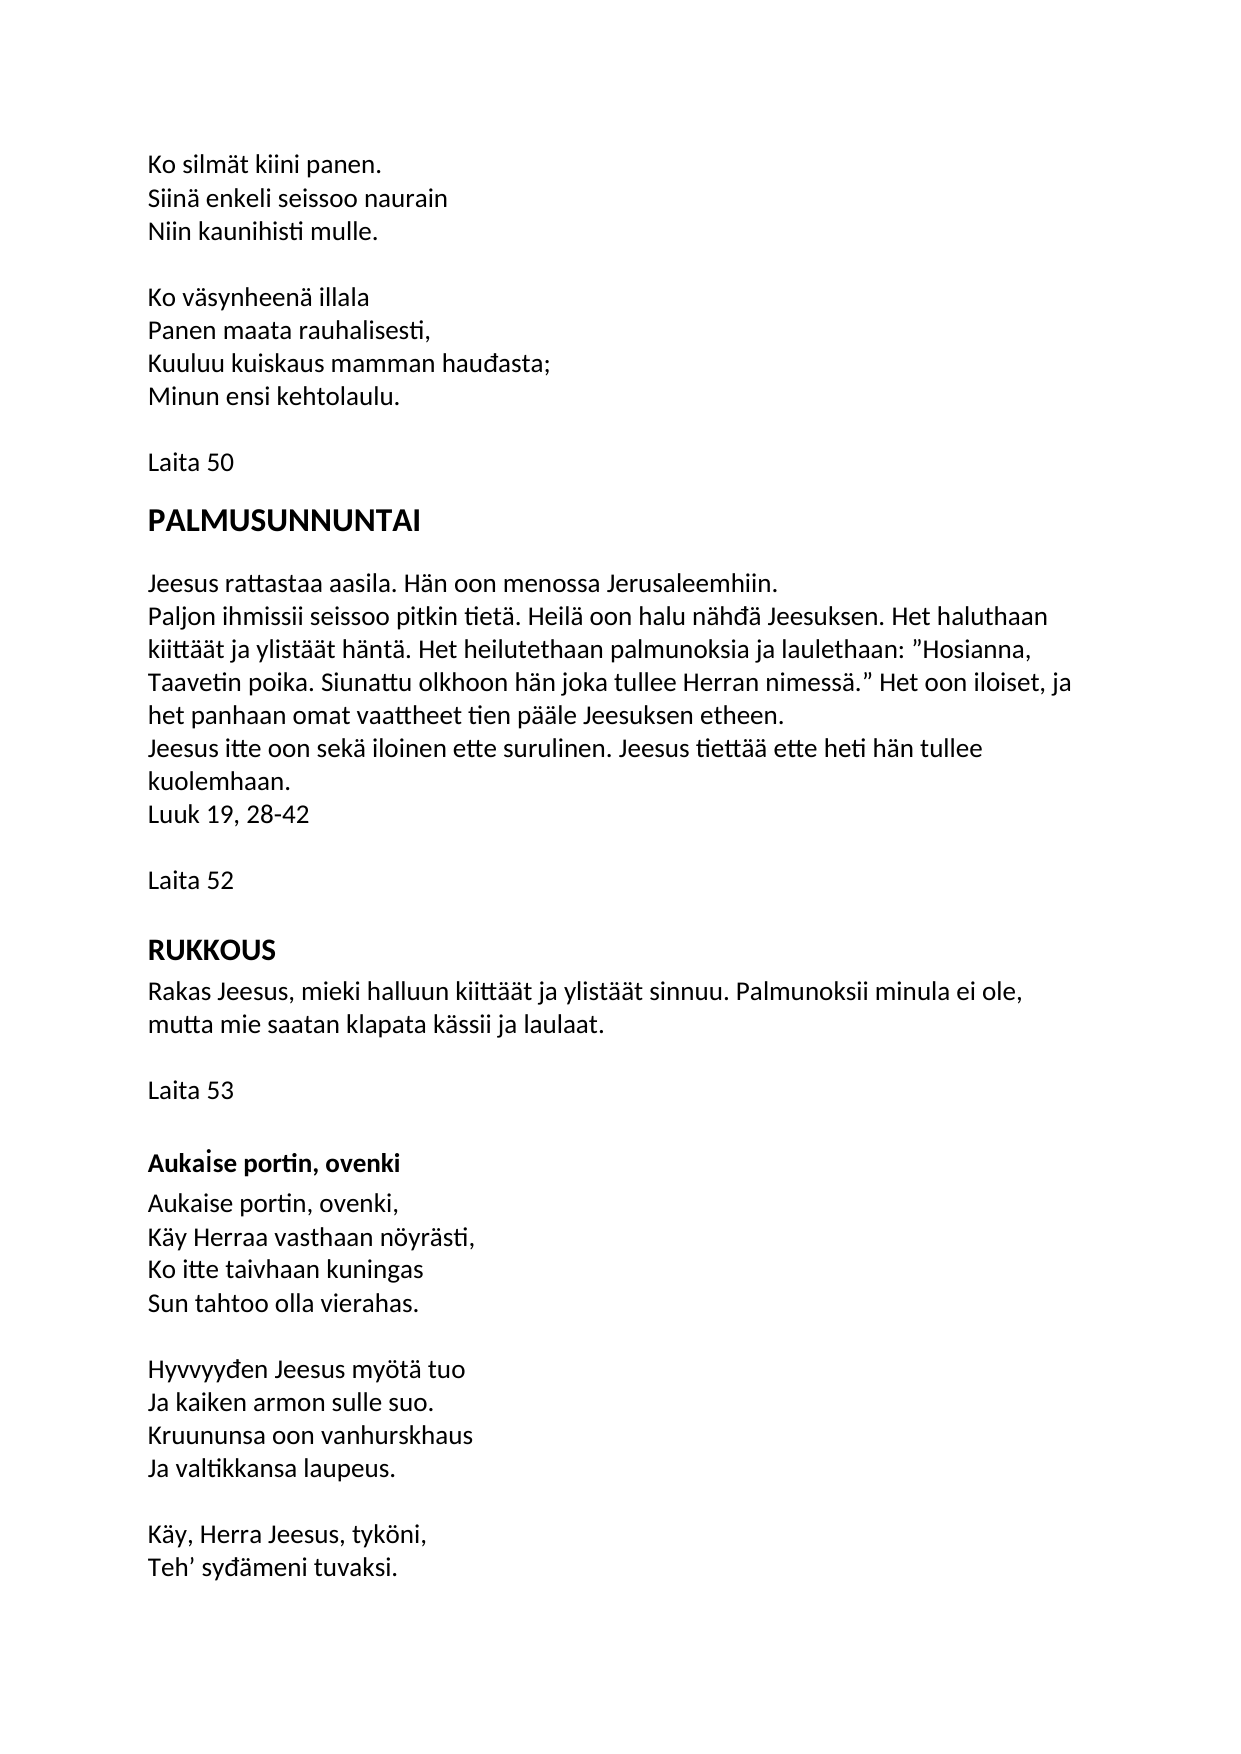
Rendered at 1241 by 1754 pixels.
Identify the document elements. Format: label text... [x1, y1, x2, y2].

text Laita 50 [148, 445, 1092, 478]
subtitle RUKKOUS [148, 930, 1092, 968]
text Luuk 19, 28-42 [148, 797, 1092, 831]
text Paljon ihmissii seissoo pitkin tietä. Heilä oon halu nähđä Jeesuksen. Het haluthaan kiittäät ja ylistäät häntä. Het heilutethaan palmunoksia ja laulethaan: ”Hosianna, Taavetin poika. Siunattu olkhoon hän joka tullee Herran nimessä.” Het oon iloiset, ja het panhaan omat vaattheet tien pääle Jeesuksen etheen. [148, 599, 1092, 731]
text Ko itte taivhaan kuningas [148, 1253, 1092, 1286]
text Sun tahtoo olla vierahas. [148, 1286, 1092, 1319]
text Panen maata rauhalisesti, [148, 313, 1092, 346]
text Ko väsynheenä illala [148, 280, 1092, 313]
text Ko silmät kiini panen. [148, 148, 1092, 181]
text Käy Herraa vasthaan nöyrästi, [148, 1220, 1092, 1253]
text Hyvvyyđen Jeesus myötä tuo [148, 1352, 1092, 1385]
text Jeesus rattastaa aasila. Hän oon menossa Jerusaleemhiin. [148, 566, 1092, 599]
text Jeesus itte oon sekä iloinen ette surulinen. Jeesus tiettää ette heti hän tullee kuolemhaan. [148, 731, 1092, 797]
text Rakas Jeesus, mieki halluun kiittäät ja ylistäät sinnuu. Palmunoksii minula ei ole, mutta mie saatan klapata kässii ja laulaat. [148, 974, 1092, 1040]
text Ja kaiken armon sulle suo. [148, 1385, 1092, 1418]
text Siinä enkeli seissoo naurain [148, 181, 1092, 214]
text Kuuluu kuiskaus mamman hauđasta; [148, 346, 1092, 379]
text Laita 52 [148, 863, 1092, 897]
text Käy, Herra Jeesus, tyköni, [148, 1517, 1092, 1550]
text Teh’ syđämeni tuvaksi. [148, 1550, 1092, 1583]
text Aukaise portin, ovenki, [148, 1187, 1092, 1220]
text Niin kaunihisti mulle. [148, 214, 1092, 247]
text Minun ensi kehtolaulu. [148, 379, 1092, 412]
text Kruununsa oon vanhurskhaus [148, 1418, 1092, 1451]
subtitle Aukaise portin, ovenki [148, 1140, 1092, 1180]
subtitle PALMUSUNNUNTAI [148, 499, 1092, 539]
text Laita 53 [148, 1073, 1092, 1106]
text Ja valtikkansa laupeus. [148, 1451, 1092, 1484]
